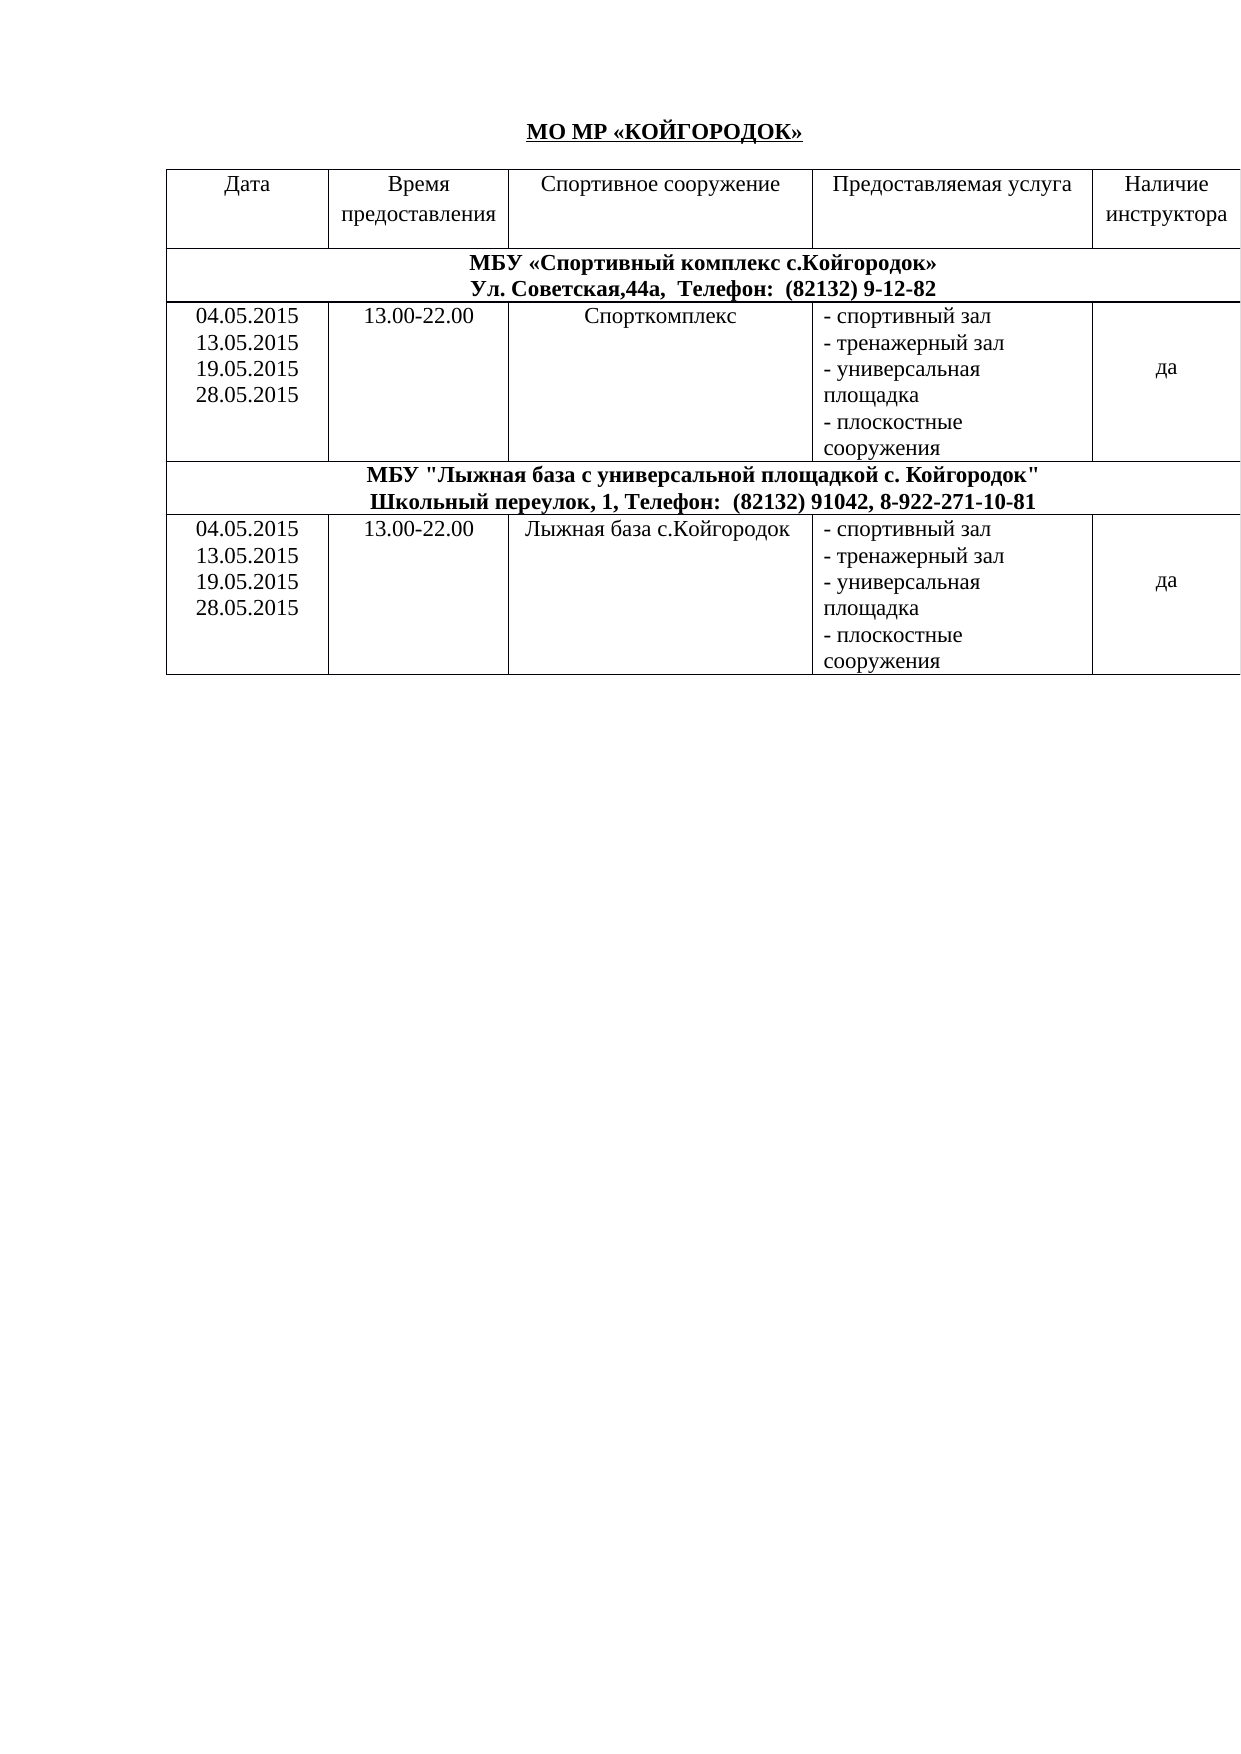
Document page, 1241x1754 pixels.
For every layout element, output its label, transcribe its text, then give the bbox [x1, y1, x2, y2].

table_header Предоставляемая услуга [813, 170, 1092, 248]
table_cell - спортивный зал - тренажерный зал - универсальная площадка - плоскостные сооружения [813, 303, 1092, 461]
table_cell 04.05.2015 13.05.2015 19.05.2015 28.05.2015 [167, 515, 328, 673]
text МО МР «КОЙГОРОДОК» [177, 118, 1152, 144]
table_cell да [1093, 303, 1240, 461]
table_cell - спортивный зал - тренажерный зал - универсальная площадка - плоскостные сооружения [813, 515, 1092, 673]
table_cell МБУ "Лыжная база с универсальной площадкой с. Койгородок" Школьный переулок, 1, Телефон: (82132) 91042, 8-922-271-10-81 [167, 462, 1240, 514]
table_cell 13.00-22.00 [329, 515, 508, 673]
table_cell 04.05.2015 13.05.2015 19.05.2015 28.05.2015 [167, 303, 328, 461]
table_cell Спорткомплекс [509, 303, 812, 461]
table_cell МБУ «Спортивный комплекс с.Койгородок» Ул. Советская,44а, Телефон: (82132) 9-12-82 [167, 249, 1240, 301]
table_header Время предоставления [329, 170, 508, 248]
table_header Дата [167, 170, 328, 248]
table_cell 13.00-22.00 [329, 303, 508, 461]
table_cell да [1093, 515, 1240, 673]
table_cell Лыжная база с.Койгородок [509, 515, 812, 673]
table_header Спортивное сооружение [509, 170, 812, 248]
table_header Наличие инструктора [1093, 170, 1240, 248]
